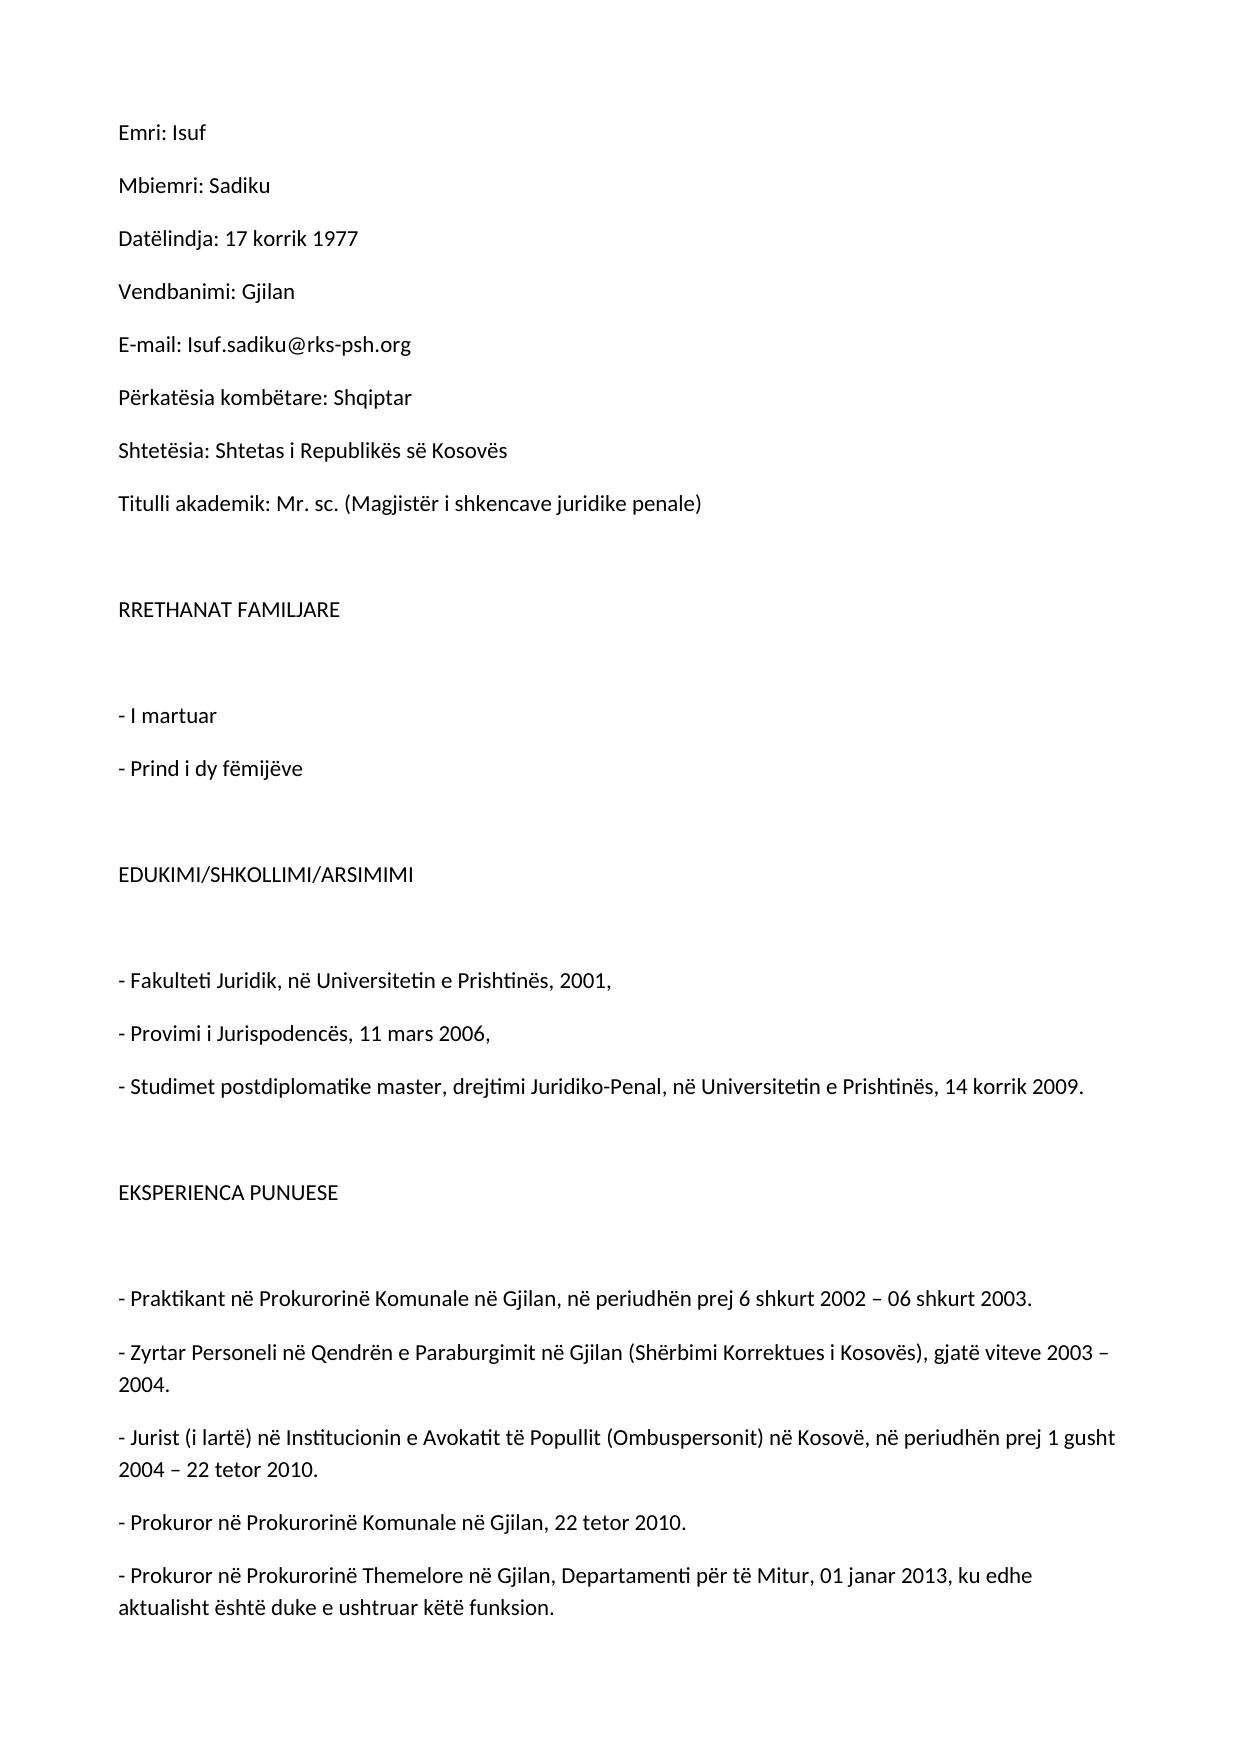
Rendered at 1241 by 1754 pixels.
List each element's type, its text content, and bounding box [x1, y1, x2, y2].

text - Fakulteti Juridik, në Universitetin e Prishtinës, 2001, [118, 966, 1122, 994]
text EKSPERIENCA PUNUESE [118, 1178, 1122, 1207]
text Shtetësia: Shtetas i Republikës së Kosovës [118, 436, 1122, 464]
text Emri: Isuf [118, 118, 1122, 146]
text Përkatësia kombëtare: Shqiptar [118, 383, 1122, 411]
text - Prokuror në Prokurorinë Themelore në Gjilan, Departamenti për të Mitur, 01 janar 2013, ku edhe aktualisht është duke e ushtruar këtë funksion. [118, 1561, 1122, 1621]
text - Prokuror në Prokurorinë Komunale në Gjilan, 22 tetor 2010. [118, 1508, 1122, 1536]
text EDUKIMI/SHKOLLIMI/ARSIMIMI [118, 860, 1122, 888]
text Mbiemri: Sadiku [118, 171, 1122, 199]
text Titulli akademik: Mr. sc. (Magjistër i shkencave juridike penale) [118, 489, 1122, 517]
text - Prind i dy fëmijëve [118, 754, 1122, 782]
text Vendbanimi: Gjilan [118, 277, 1122, 305]
text - Praktikant në Prokurorinë Komunale në Gjilan, në periudhën prej 6 shkurt 2002 – 06 shkurt 2003. [118, 1284, 1122, 1313]
text - I martuar [118, 701, 1122, 729]
text - Zyrtar Personeli në Qendrën e Paraburgimit në Gjilan (Shërbimi Korrektues i Kosovës), gjatë viteve 2003 – 2004. [118, 1338, 1122, 1398]
text - Provimi i Jurispodencës, 11 mars 2006, [118, 1019, 1122, 1047]
text - Jurist (i lartë) në Institucionin e Avokatit të Popullit (Ombuspersonit) në Kosovë, në periudhën prej 1 gusht 2004 – 22 tetor 2010. [118, 1423, 1122, 1483]
text E-mail: Isuf.sadiku@rks-psh.org [118, 330, 1122, 358]
text - Studimet postdiplomatike master, drejtimi Juridiko-Penal, në Universitetin e Prishtinës, 14 korrik 2009. [118, 1072, 1122, 1101]
text RRETHANAT FAMILJARE [118, 595, 1122, 623]
text Datëlindja: 17 korrik 1977 [118, 224, 1122, 252]
